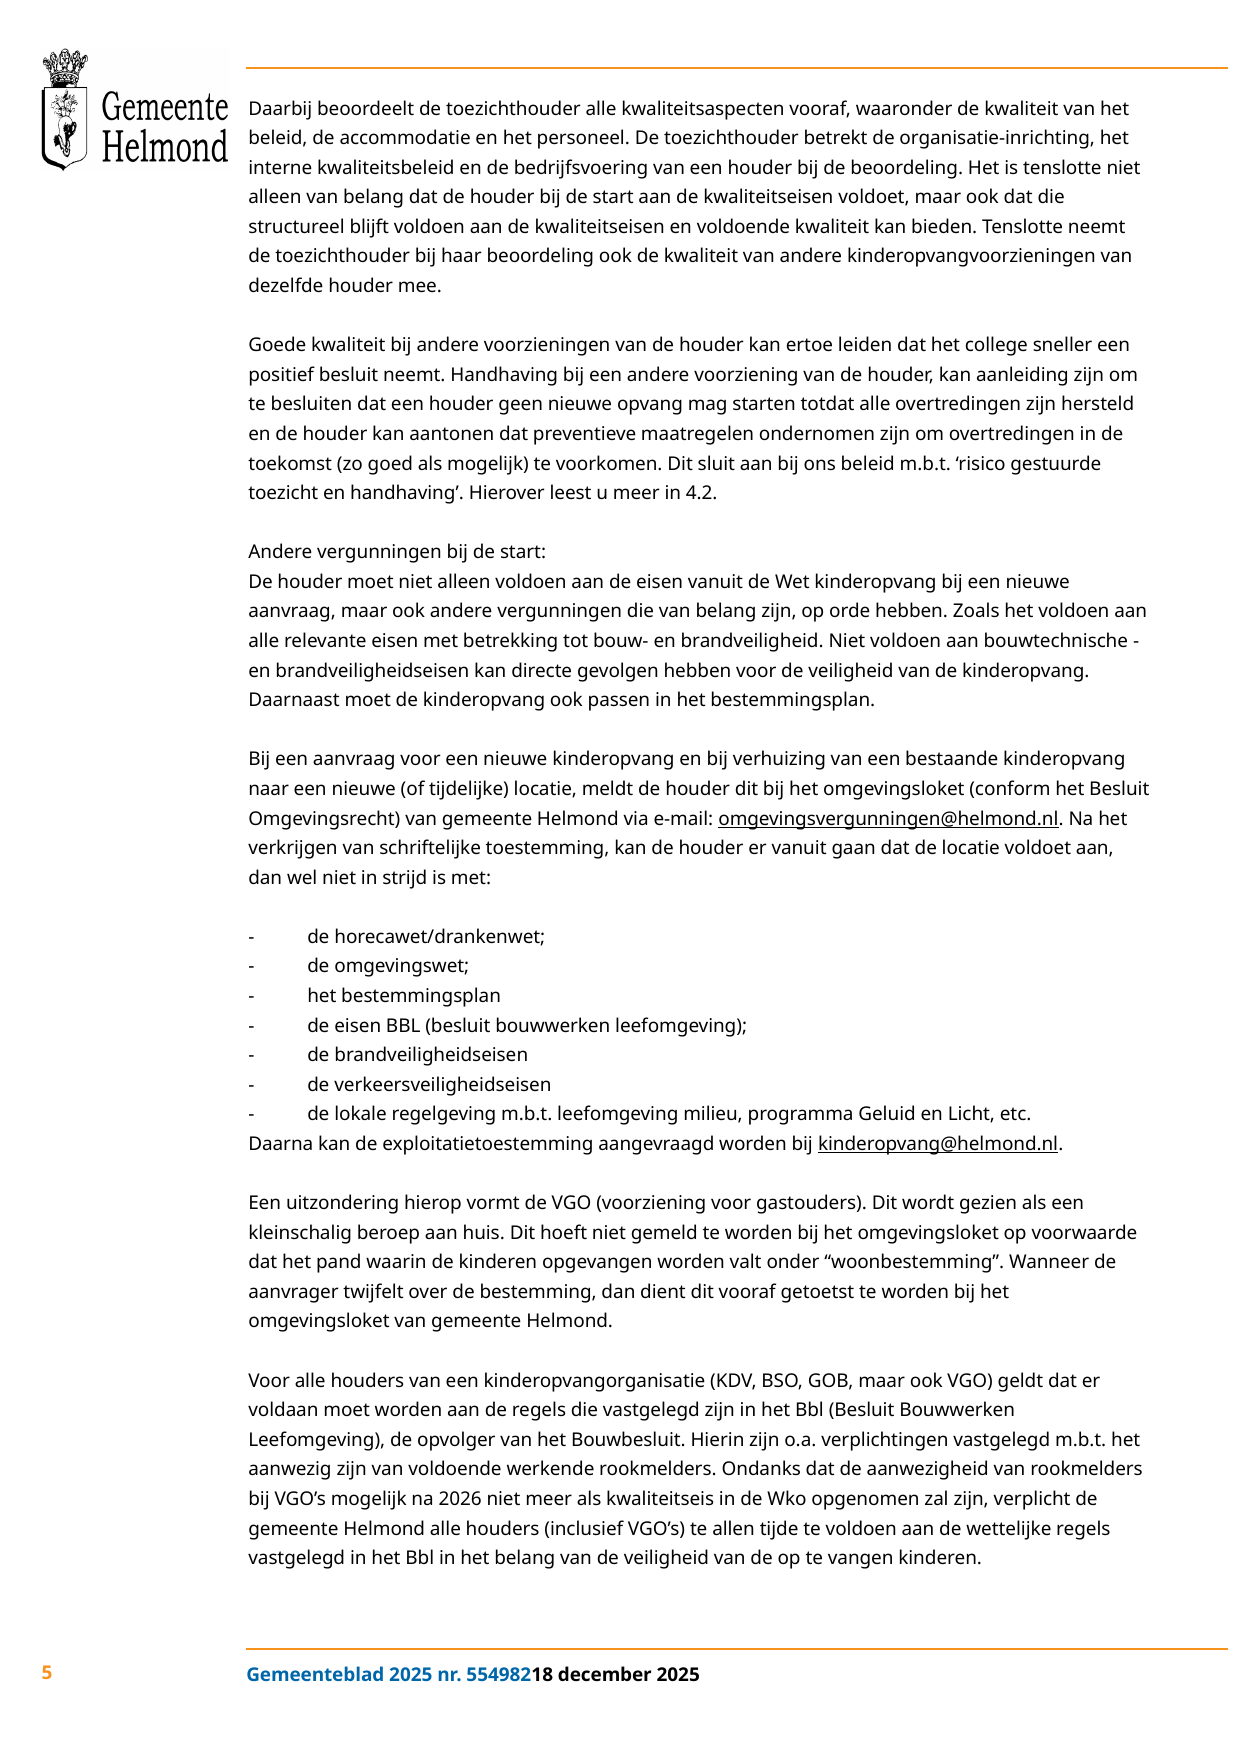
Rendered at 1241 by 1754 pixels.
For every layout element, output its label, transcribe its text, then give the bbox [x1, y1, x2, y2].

text Voor alle houders van een kinderopvangorganisatie (KDV, BSO, GOB, maar ook VGO) geldt dat er voldaan moet worden aan de regels die vastgelegd zijn in het Bbl (Besluit Bouwwerken Leefomgeving), de opvolger van het Bouwbesluit. Hierin zijn o.a. verplichtingen vastgelegd m.b.t. het aanwezig zijn van voldoende werkende rookmelders. Ondanks dat de aanwezigheid van rookmelders bij VGO’s mogelijk na 2026 niet meer als kwaliteitseis in de Wko opgenomen zal zijn, verplicht de gemeente Helmond alle houders (inclusief VGO’s) te allen tijde te voldoen aan de wettelijke regels vastgelegd in het Bbl in het belang van de veiligheid van de op te vangen kinderen. [248, 1367, 1152, 1570]
list de lokale regelgeving m.b.t. leefomgeving milieu, programma Geluid en Licht, etc. [248, 1101, 1152, 1126]
text Goede kwaliteit bij andere voorzieningen van de houder kan ertoe leiden dat het college sneller een positief besluit neemt. Handhaving bij een andere voorziening van de houder, kan aanleiding zijn om te besluiten dat een houder geen nieuwe opvang mag starten totdat alle overtredingen zijn hersteld en de houder kan aantonen dat preventieve maatregelen ondernomen zijn om overtredingen in de toekomst (zo goed als mogelijk) te voorkomen. Dit sluit aan bij ons beleid m.b.t. ‘risico gestuurde toezicht en handhaving’. Hierover leest u meer in 4.2. [248, 331, 1152, 505]
list de eisen BBL (besluit bouwwerken leefomgeving); [248, 1012, 1152, 1038]
text Andere vergunningen bij de start: [248, 538, 1152, 564]
list de verkeersveiligheidseisen [248, 1071, 1152, 1097]
picture [41, 47, 231, 172]
text Daarbij beoordeelt de toezichthouder alle kwaliteitsaspecten vooraf, waaronder de kwaliteit van het beleid, de accommodatie en het personeel. De toezichthouder betrekt de organisatie-inrichting, het interne kwaliteitsbeleid en de bedrijfsvoering van een houder bij de beoordeling. Het is tenslotte niet alleen van belang dat de houder bij de start aan de kwaliteitseisen voldoet, maar ook dat die structureel blijft voldoen aan de kwaliteitseisen en voldoende kwaliteit kan bieden. Tenslotte neemt de toezichthouder bij haar beoordeling ook de kwaliteit van andere kinderopvangvoorzieningen van dezelfde houder mee. [248, 95, 1152, 298]
text Bij een aanvraag voor een nieuwe kinderopvang en bij verhuizing van een bestaande kinderopvang naar een nieuwe (of tijdelijke) locatie, meldt de houder dit bij het omgevingsloket (conform het Besluit Omgevingsrecht) van gemeente Helmond via e-mail: omgevingsvergunningen@helmond.nl. Na het verkrijgen van schriftelijke toestemming, kan de houder er vanuit gaan dat de locatie voldoet aan, dan wel niet in strijd is met: [248, 746, 1152, 890]
text De houder moet niet alleen voldoen aan de eisen vanuit de Wet kinderopvang bij een nieuwe aanvraag, maar ook andere vergunningen die van belang zijn, op orde hebben. Zoals het voldoen aan alle relevante eisen met betrekking tot bouw- en brandveiligheid. Niet voldoen aan bouwtechnische - en brandveiligheidseisen kan directe gevolgen hebben voor de veiligheid van de kinderopvang. Daarnaast moet de kinderopvang ook passen in het bestemmingsplan. [248, 568, 1152, 712]
list de brandveiligheidseisen [248, 1041, 1152, 1067]
text Een uitzondering hierop vormt de VGO (voorziening voor gastouders). Dit wordt gezien als een kleinschalig beroep aan huis. Dit hoeft niet gemeld te worden bij het omgevingsloket op voorwaarde dat het pand waarin de kinderen opgevangen worden valt onder “woonbestemming”. Wanneer de aanvrager twijfelt over de bestemming, dan dient dit vooraf getoetst te worden bij het omgevingsloket van gemeente Helmond. [248, 1189, 1152, 1333]
list het bestemmingsplan [248, 982, 1152, 1008]
text Daarna kan de exploitatietoestemming aangevraagd worden bij kinderopvang@helmond.nl. [248, 1130, 1152, 1156]
list de omgevingswet; [248, 953, 1152, 978]
list de horecawet/drankenwet; [248, 923, 1152, 949]
